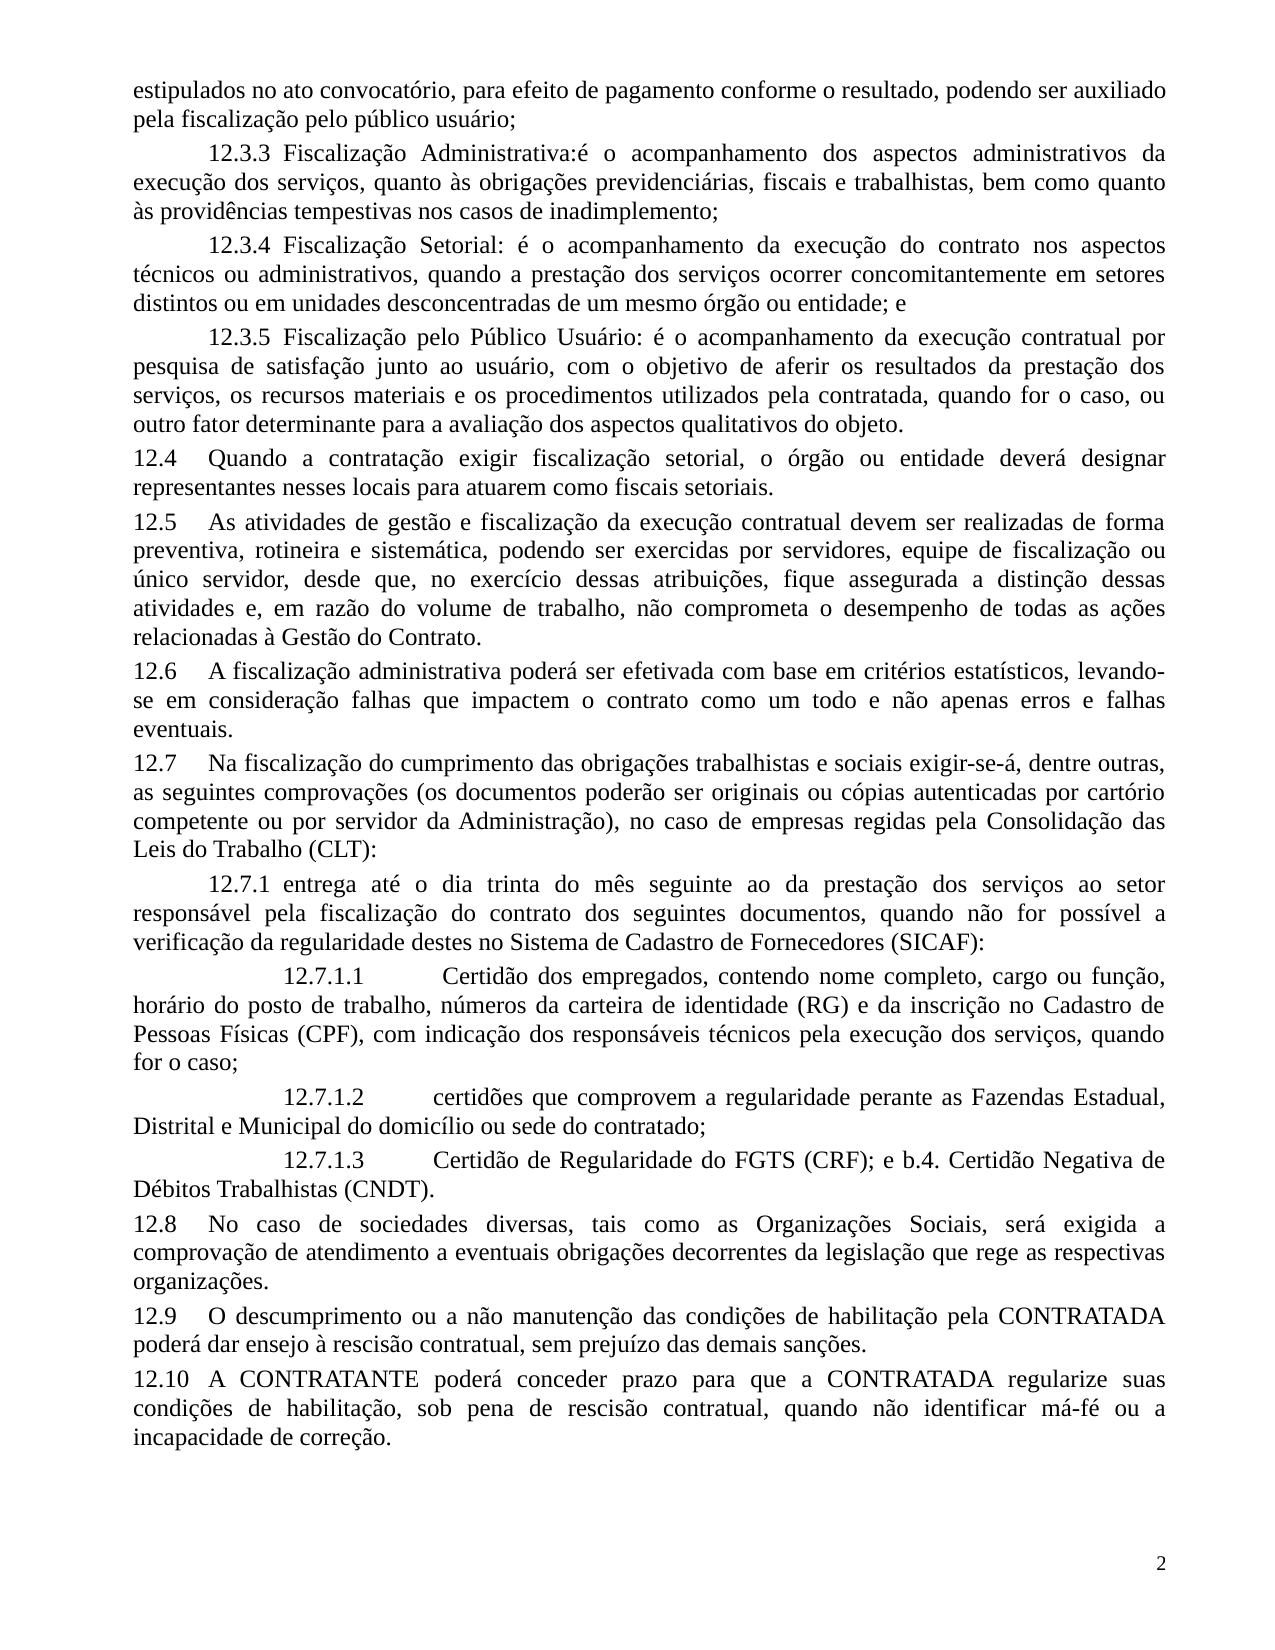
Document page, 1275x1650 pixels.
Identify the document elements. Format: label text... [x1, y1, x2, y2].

text 12.7.1.1 Certidão dos empregados, contendo nome completo, cargo ou função, horário do posto de trabalho, números da carteira de identidade (RG) e da inscrição no Cadastro de Pessoas Físicas (CPF), com indicação dos responsáveis técnicos pela execução dos serviços, quando for o caso; [133, 961, 1167, 1076]
text 12.7.1.3 Certidão de Regularidade do FGTS (CRF); e b.4. Certidão Negativa de Débitos Trabalhistas (CNDT). [133, 1145, 1167, 1203]
text 12.3.5 Fiscalização pelo Público Usuário: é o acompanhamento da execução contratual por pesquisa de satisfação junto ao usuário, com o objetivo de aferir os resultados da prestação dos serviços, os recursos materiais e os procedimentos utilizados pela contratada, quando for o caso, ou outro fator determinante para a avaliação dos aspectos qualitativos do objeto. [133, 322, 1167, 437]
text estipulados no ato convocatório, para efeito de pagamento conforme o resultado, podendo ser auxiliado pela fiscalização pelo público usuário; [133, 75, 1167, 132]
text 12.7.1.2 certidões que comprovem a regularidade perante as Fazendas Estadual, Distrital e Municipal do domicílio ou sede do contratado; [133, 1082, 1167, 1139]
text 12.9 O descumprimento ou a não manutenção das condições de habilitação pela CONTRATADA poderá dar ensejo à rescisão contratual, sem prejuízo das demais sanções. [133, 1301, 1167, 1358]
text 12.5 As atividades de gestão e fiscalização da execução contratual devem ser realizadas de forma preventiva, rotineira e sistemática, podendo ser exercidas por servidores, equipe de fiscalização ou único servidor, desde que, no exercício dessas atribuições, fique assegurada a distinção dessas atividades e, em razão do volume de trabalho, não comprometa o desempenho de todas as ações relacionadas à Gestão do Contrato. [133, 507, 1167, 650]
text 12.8 No caso de sociedades diversas, tais como as Organizações Sociais, será exigida a comprovação de atendimento a eventuais obrigações decorrentes da legislação que rege as respectivas organizações. [133, 1209, 1167, 1295]
text 12.10 A CONTRATANTE poderá conceder prazo para que a CONTRATADA regularize suas condições de habilitação, sob pena de rescisão contratual, quando não identificar má-fé ou a incapacidade de correção. [133, 1364, 1167, 1450]
text 12.4 Quando a contratação exigir fiscalização setorial, o órgão ou entidade deverá designar representantes nesses locais para atuarem como fiscais setoriais. [133, 443, 1167, 501]
text 12.7.1 entrega até o dia trinta do mês seguinte ao da prestação dos serviços ao setor responsável pela fiscalização do contrato dos seguintes documentos, quando não for possível a verificação da regularidade destes no Sistema de Cadastro de Fornecedores (SICAF): [133, 869, 1167, 955]
text 12.6 A fiscalização administrativa poderá ser efetivada com base em critérios estatísticos, levando-se em consideração falhas que impactem o contrato como um todo e não apenas erros e falhas eventuais. [133, 656, 1167, 742]
text 12.3.4 Fiscalização Setorial: é o acompanhamento da execução do contrato nos aspectos técnicos ou administrativos, quando a prestação dos serviços ocorrer concomitantemente em setores distintos ou em unidades desconcentradas de um mesmo órgão ou entidade; e [133, 230, 1167, 317]
text 12.3.3 Fiscalização Administrativa:é o acompanhamento dos aspectos administrativos da execução dos serviços, quanto às obrigações previdenciárias, fiscais e trabalhistas, bem como quanto às providências tempestivas nos casos de inadimplemento; [133, 138, 1167, 224]
text 12.7 Na fiscalização do cumprimento das obrigações trabalhistas e sociais exigir-se-á, dentre outras, as seguintes comprovações (os documentos poderão ser originais ou cópias autenticadas por cartório competente ou por servidor da Administração), no caso de empresas regidas pela Consolidação das Leis do Trabalho (CLT): [133, 748, 1167, 863]
